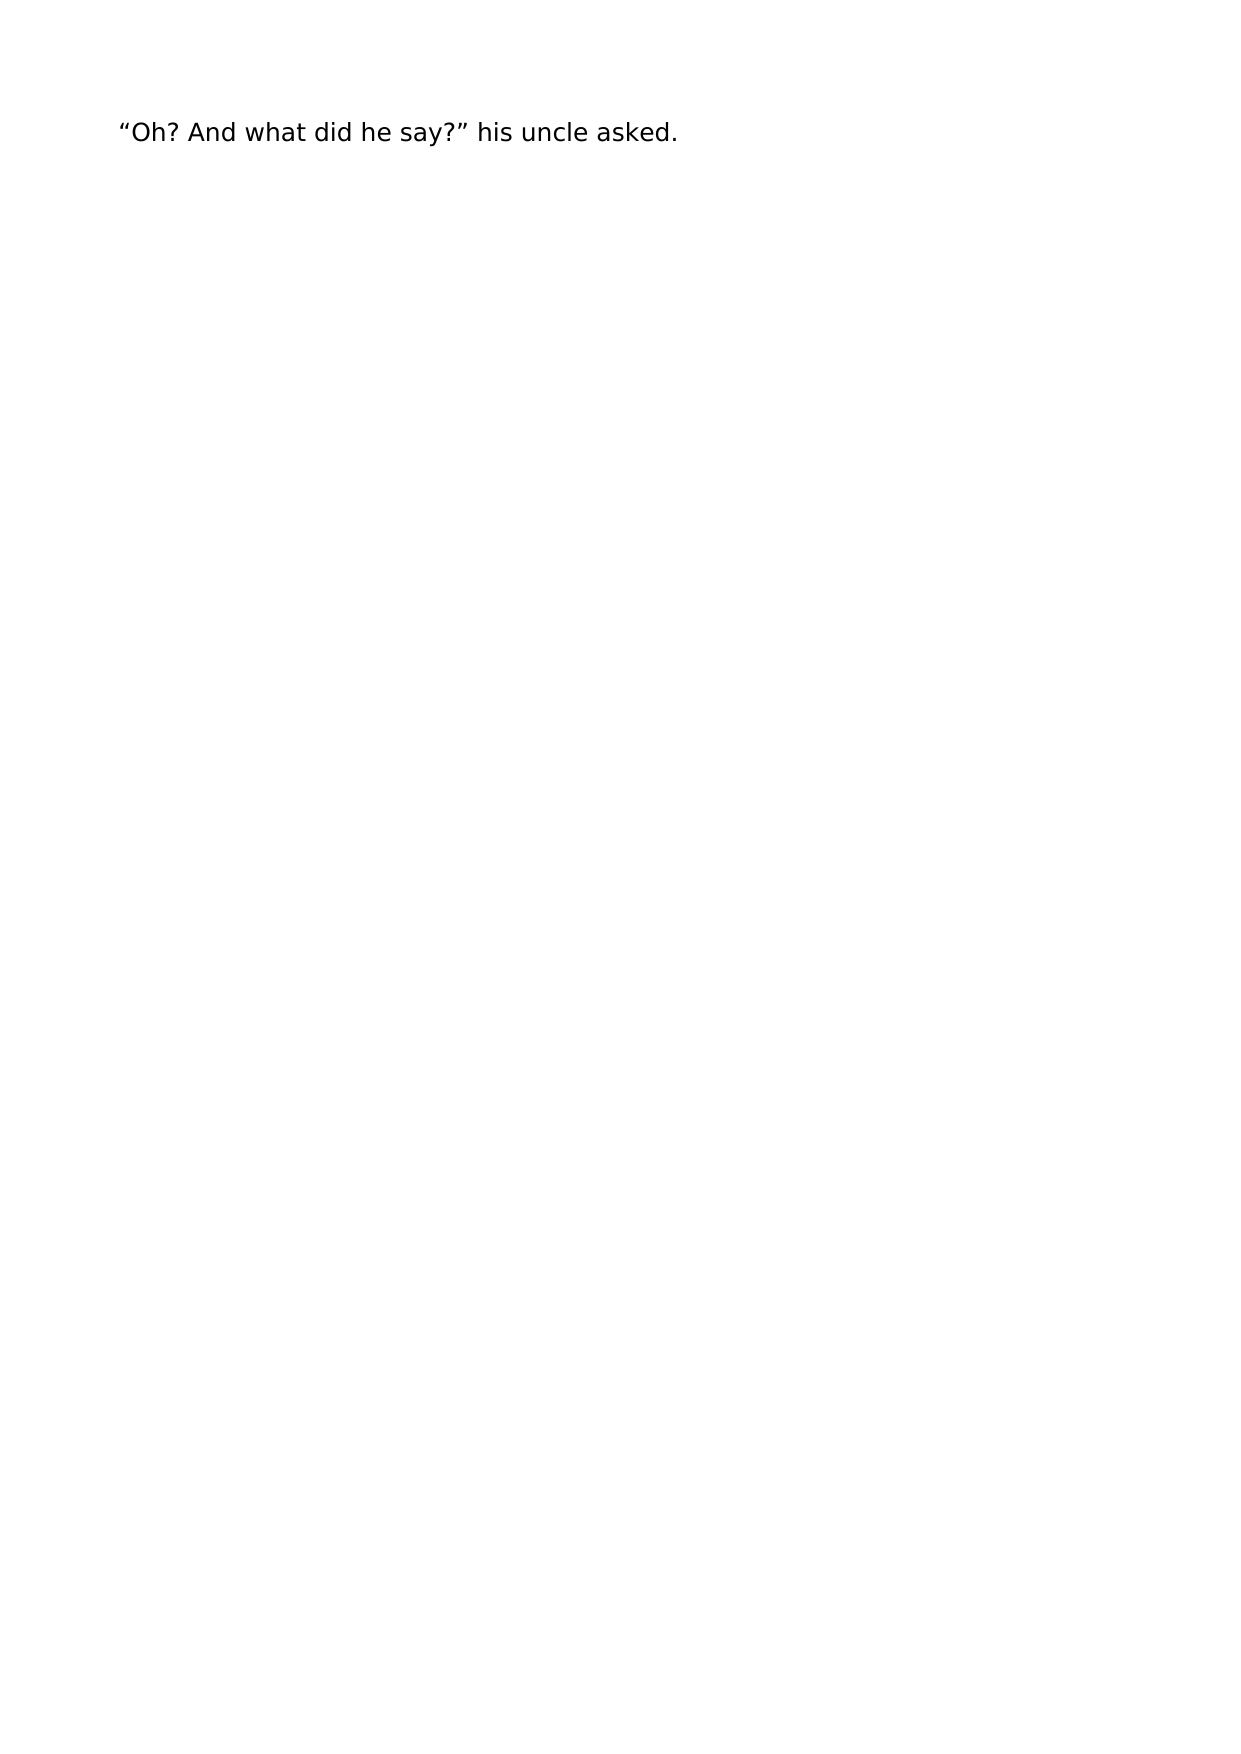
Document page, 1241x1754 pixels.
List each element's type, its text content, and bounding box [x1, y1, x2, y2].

text “Oh? And what did he say?” his uncle asked. [118, 118, 1122, 147]
